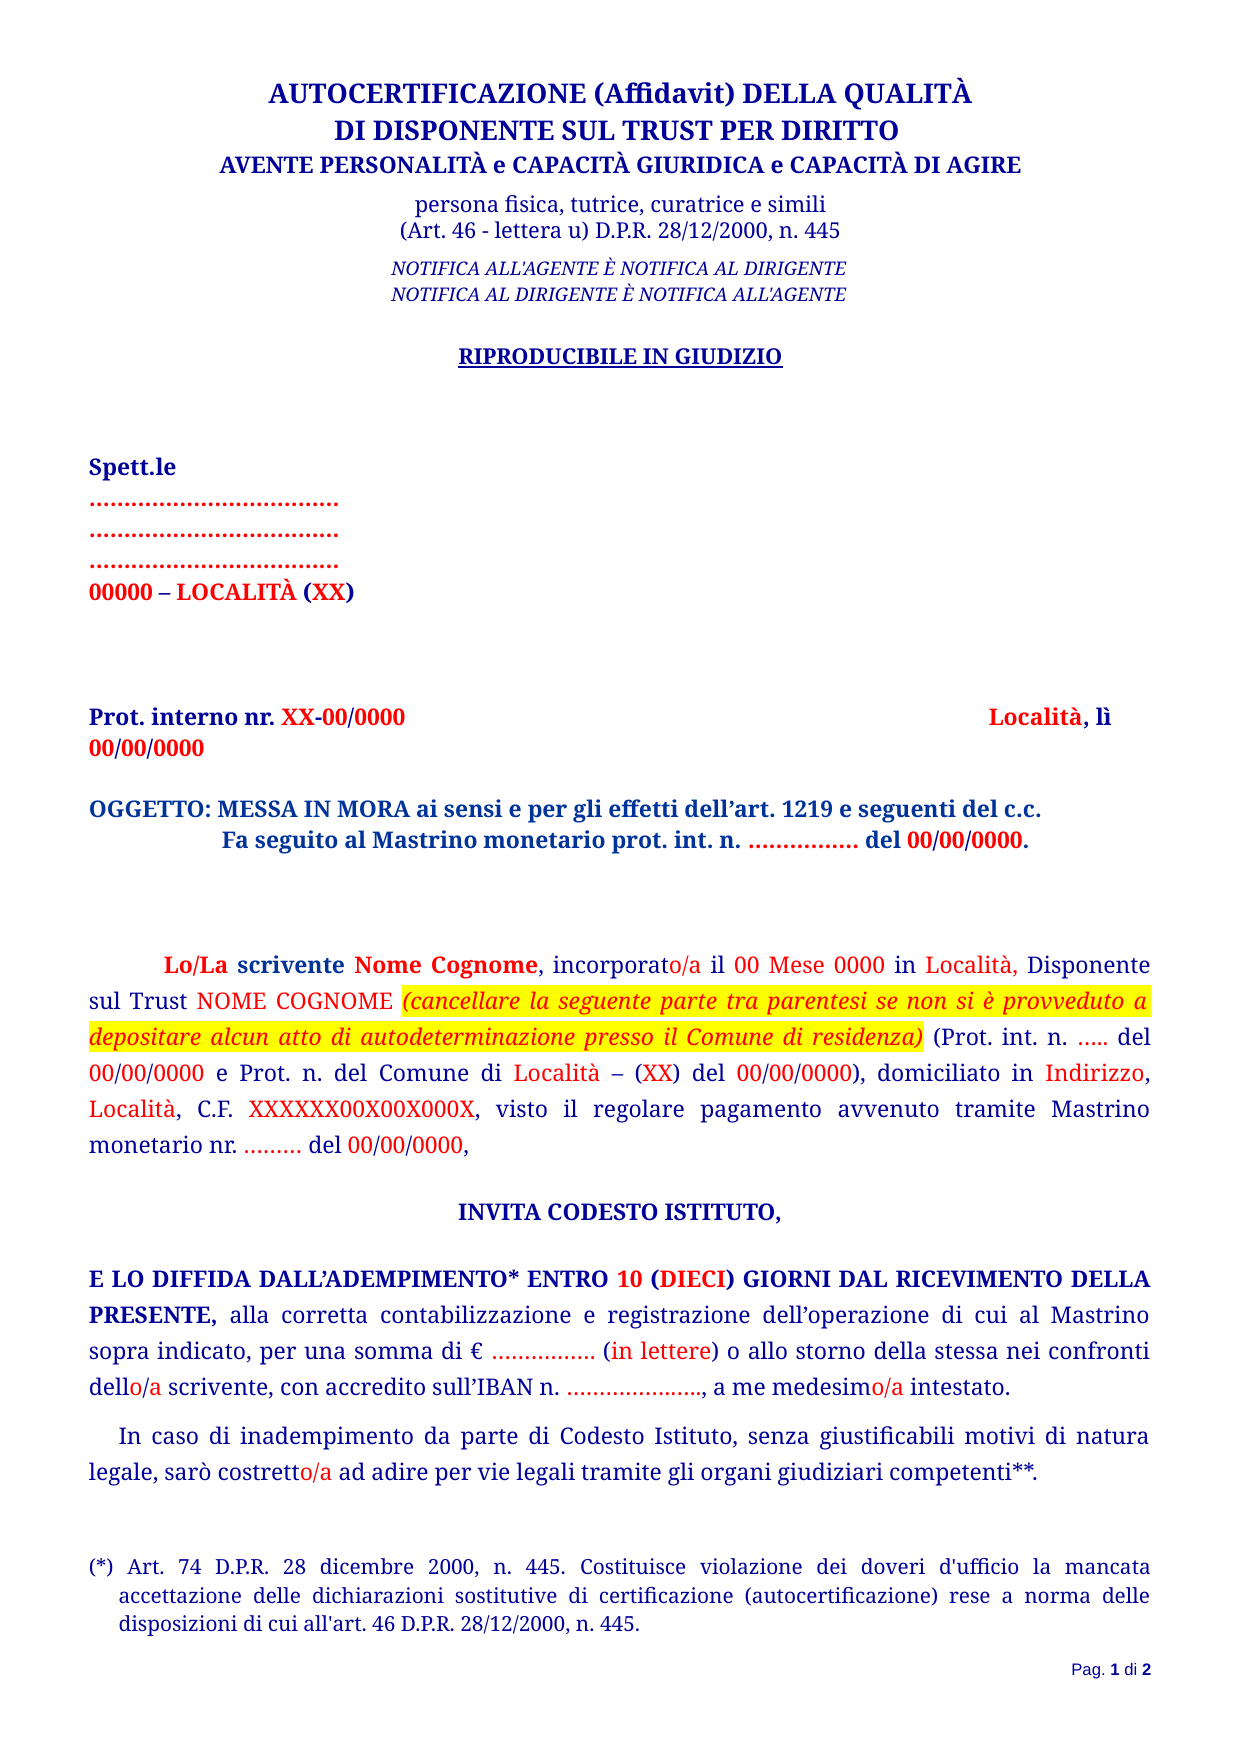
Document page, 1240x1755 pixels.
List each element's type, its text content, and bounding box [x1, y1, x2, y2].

text INVITA CODESTO ISTITUTO, [89, 1196, 1151, 1227]
text AVENTE PERSONALITÀ e CAPACITÀ GIURIDICA e CAPACITÀ DI AGIRE [207, 149, 1034, 180]
text AUTOCERTIFICAZIONE (Affidavit) DELLA QUALITÀ [207, 75, 1034, 112]
text NOTIFICA AL DIRIGENTE È NOTIFICA ALL'AGENTE [89, 281, 1151, 307]
text E LO DIFFIDA DALL’ADEMPIMENTO* ENTRO 10 (DIECI) GIORNI DAL RICEVIMENTO DELLA PRESENTE, alla corretta contabilizzazione e registrazione dell’operazione di cui al Mastrino sopra indicato, per una somma di € ……………. (in lettere) o allo storno della stessa nei confronti dello/a scrivente, con accredito sull’IBAN n. …………….….., a me medesimo/a intestato. [89, 1263, 1151, 1402]
text ……………………………… [89, 482, 1152, 513]
text 00000 – LOCALITÀ (XX) [89, 575, 1152, 607]
text RIPRODUCIBILE IN GIUDIZIO [207, 344, 1034, 370]
text Spett.le [89, 450, 1152, 482]
text NOTIFICA ALL'AGENTE È NOTIFICA AL DIRIGENTE [89, 256, 1151, 281]
text Lo/La scrivente Nome Cognome, incorporato/a il 00 Mese 0000 in Località, Disponente sul Trust NOME COGNOME (cancellare la seguente parte tra parentesi se non si è provveduto a depositare alcun atto di autodeterminazione presso il Comune di residenza) (Prot. int. n. ….. del 00/00/0000 e Prot. n. del Comune di Località – (XX) del 00/00/0000), domiciliato in Indirizzo, Località, C.F. XXXXXX00X00X000X, visto il regolare pagamento avvenuto tramite Mastrino monetario nr. ……… del 00/00/0000, [89, 949, 1151, 1160]
text Fa seguito al Mastrino monetario prot. int. n. ……………. del 00/00/0000. [89, 824, 1152, 856]
text DI DISPONENTE SUL TRUST PER DIRITTO [207, 112, 1034, 149]
text (Art. 46 - lettera u) D.P.R. 28/12/2000, n. 445 [207, 218, 1034, 243]
text ……………………………… [89, 544, 1152, 575]
text In caso di inadempimento da parte di Codesto Istituto, senza giustificabili motivi di natura legale, sarò costretto/a ad adire per vie legali tramite gli organi giudiziari competenti**. [89, 1420, 1151, 1487]
text OGGETTO: MESSA IN MORA ai sensi e per gli effetti dell’art. 1219 e seguenti del c.c. [89, 793, 1151, 824]
text ……………………………… [89, 513, 1152, 544]
text persona fisica, tutrice, curatrice e simili [207, 192, 1034, 218]
text Prot. interno nr. XX-00/0000 Località, lì 00/00/0000 [89, 700, 1152, 763]
text (*) Art. 74 D.P.R. 28 dicembre 2000, n. 445. Costituisce violazione dei doveri d'ufficio la mancata accettazione delle dichiarazioni sostitutive di certificazione (autocertificazione) rese a norma delle disposizioni di cui all'art. 46 D.P.R. 28/12/2000, n. 445. [89, 1552, 1151, 1638]
